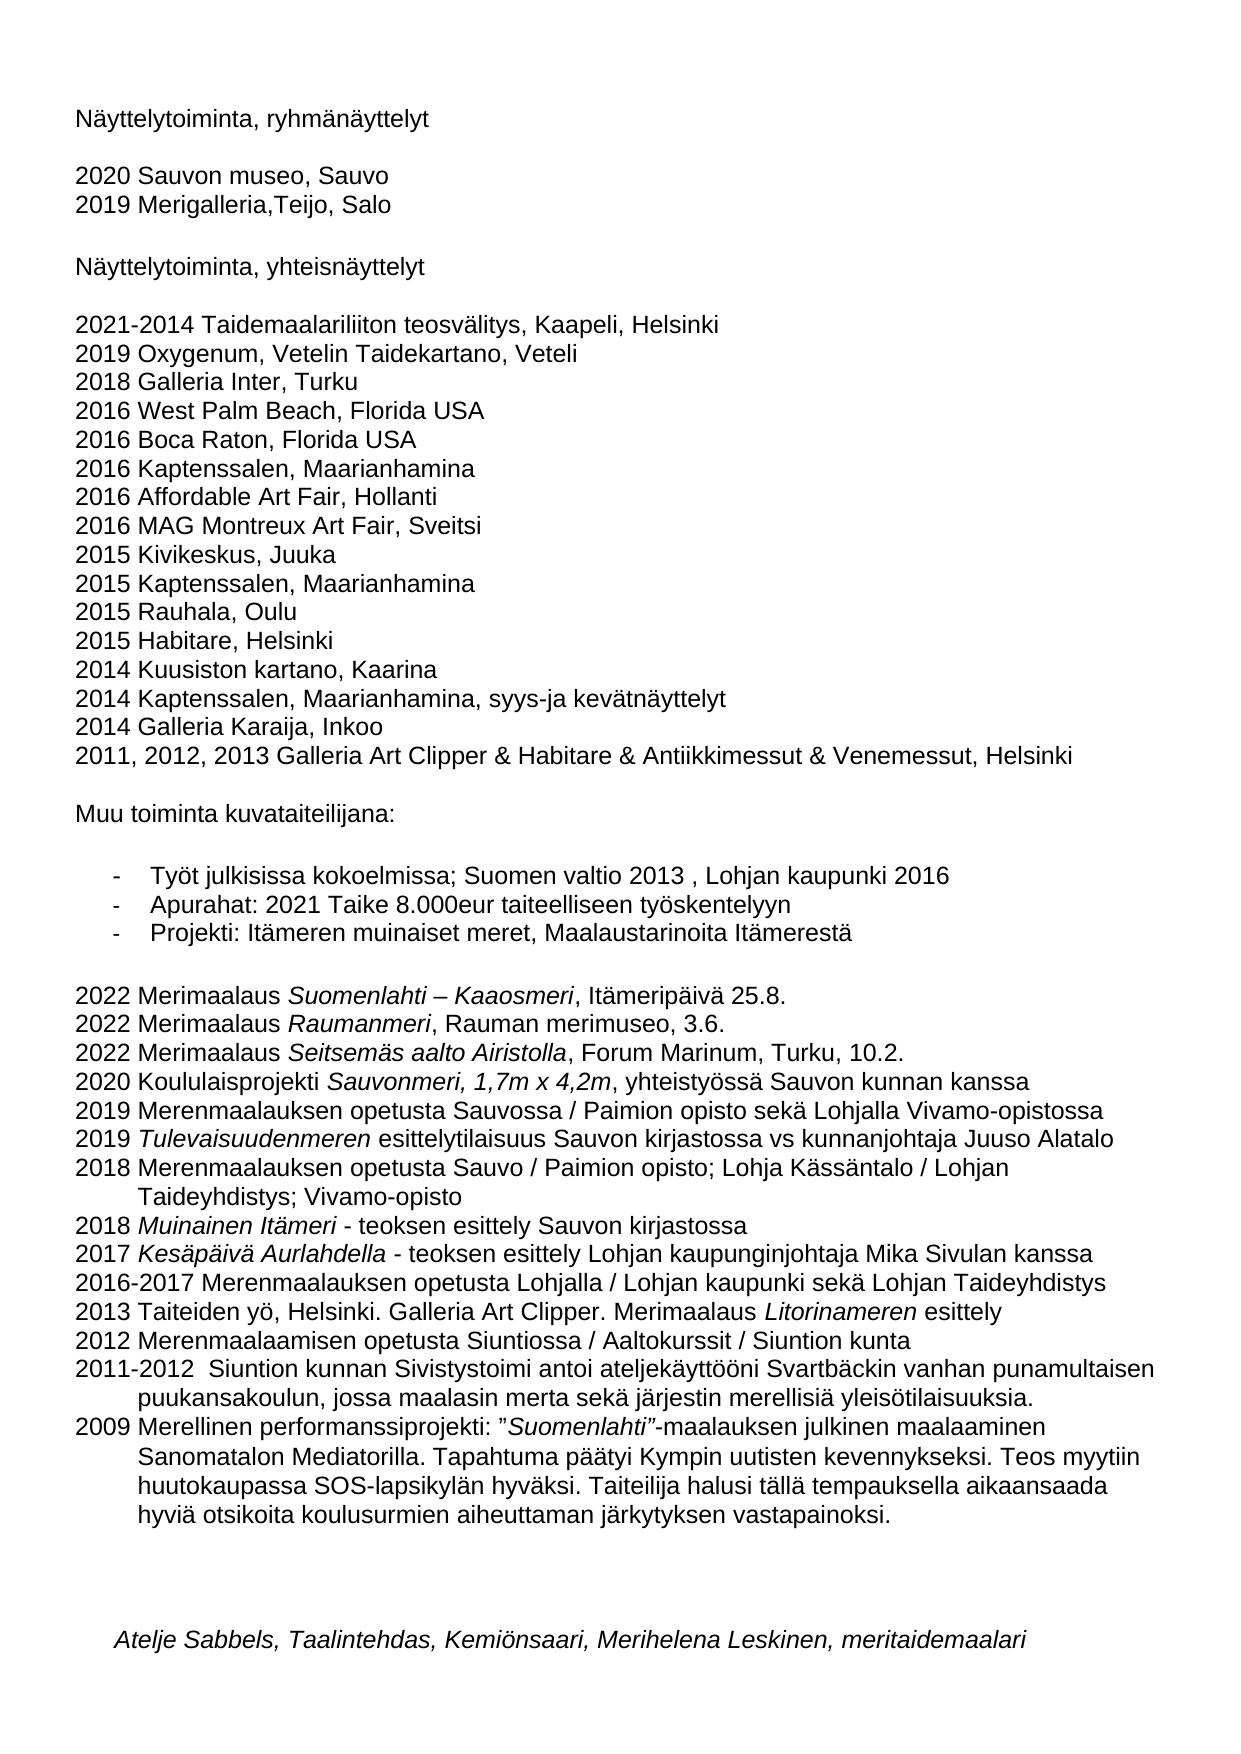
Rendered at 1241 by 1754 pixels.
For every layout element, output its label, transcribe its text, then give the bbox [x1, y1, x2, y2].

text 2016 Affordable Art Fair, Hollanti [75, 482, 1165, 511]
text Sanomatalon Mediatorilla. Tapahtuma päätyi Kympin uutisten kevennykseksi. Teos myytiin [75, 1441, 1165, 1471]
text 2016 Boca Raton, Florida USA [75, 425, 1165, 453]
text Muu toiminta kuvataiteilijana: [75, 798, 1165, 827]
text 2020 Koululaisprojekti Sauvonmeri, 1,7m x 4,2m, yhteistyössä Sauvon kunnan kanssa [75, 1067, 1165, 1096]
list Apurahat: 2021 Taike 8.000eur taiteelliseen työskentelyyn [112, 889, 1165, 918]
text 2011, 2012, 2013 Galleria Art Clipper & Habitare & Antiikkimessut & Venemessut, Helsinki [75, 741, 1165, 770]
text huutokaupassa SOS-lapsikylän hyväksi. Taiteilija halusi tällä tempauksella aikaansaada [75, 1471, 1165, 1500]
text 2018 Galleria Inter, Turku [75, 367, 1165, 396]
text 2019 Tulevaisuudenmeren esittelytilaisuus Sauvon kirjastossa vs kunnanjohtaja Juuso Alatalo [75, 1124, 1165, 1153]
text 2014 Kaptenssalen, Maarianhamina, syys-ja kevätnäyttelyt [75, 683, 1165, 712]
text 2015 Kaptenssalen, Maarianhamina [75, 568, 1165, 597]
text 2022 Merimaalaus Suomenlahti – Kaaosmeri, Itämeripäivä 25.8. [75, 981, 1165, 1009]
text 2013 Taiteiden yö, Helsinki. Galleria Art Clipper. Merimaalaus Litorinameren esittely [75, 1297, 1165, 1326]
text Näyttelytoiminta, ryhmänäyttelyt [75, 104, 1165, 132]
text hyviä otsikoita koulusurmien aiheuttaman järkytyksen vastapainoksi. [75, 1500, 1165, 1529]
text 2015 Habitare, Helsinki [75, 626, 1165, 655]
text 2019 Merenmaalauksen opetusta Sauvossa / Paimion opisto sekä Lohjalla Vivamo-opistossa [75, 1096, 1165, 1124]
text Atelje Sabbels, Taalintehdas, Kemiönsaari, Merihelena Leskinen, meritaidemaalari [75, 1626, 1165, 1654]
text 2009 Merellinen performanssiprojekti: ”Suomenlahti”-maalauksen julkinen maalaaminen [75, 1412, 1165, 1441]
text 2014 Galleria Karaija, Inkoo [75, 712, 1165, 741]
text 2019 Oxygenum, Vetelin Taidekartano, Veteli [75, 338, 1165, 367]
text 2015 Kivikeskus, Juuka [75, 540, 1165, 568]
text 2015 Rauhala, Oulu [75, 597, 1165, 626]
text puukansakoulun, jossa maalasin merta sekä järjestin merellisiä yleisötilaisuuksia. [75, 1383, 1165, 1412]
text 2012 Merenmaalaamisen opetusta Siuntiossa / Aaltokurssit / Siuntion kunta [75, 1326, 1165, 1354]
text 2016 MAG Montreux Art Fair, Sveitsi [75, 511, 1165, 540]
text 2016-2017 Merenmaalauksen opetusta Lohjalla / Lohjan kaupunki sekä Lohjan Taideyhdistys [75, 1268, 1165, 1297]
text 2016 Kaptenssalen, Maarianhamina [75, 453, 1165, 482]
text 2011-2012 Siuntion kunnan Sivistystoimi antoi ateljekäyttööni Svartbäckin vanhan punamultaisen [75, 1354, 1165, 1383]
text 2018 Muinainen Itämeri - teoksen esittely Sauvon kirjastossa [75, 1211, 1165, 1239]
text 2020 Sauvon museo, Sauvo [75, 161, 1165, 190]
text 2019 Merigalleria,Teijo, Salo [75, 190, 1165, 219]
text 2018 Merenmaalauksen opetusta Sauvo / Paimion opisto; Lohja Kässäntalo / Lohjan [75, 1153, 1165, 1182]
text Taideyhdistys; Vivamo-opisto [75, 1182, 1165, 1211]
text Näyttelytoiminta, yhteisnäyttelyt [75, 252, 1165, 281]
text 2017 Kesäpäivä Aurlahdella - teoksen esittely Lohjan kaupunginjohtaja Mika Sivulan kanssa [75, 1239, 1165, 1268]
list Projekti: Itämeren muinaiset meret, Maalaustarinoita Itämerestä [112, 918, 1165, 947]
text 2016 West Palm Beach, Florida USA [75, 396, 1165, 425]
text 2022 Merimaalaus Raumanmeri, Rauman merimuseo, 3.6. [75, 1009, 1165, 1038]
list Työt julkisissa kokoelmissa; Suomen valtio 2013 , Lohjan kaupunki 2016 [112, 861, 1165, 889]
text 2021-2014 Taidemaalariliiton teosvälitys, Kaapeli, Helsinki [75, 310, 1165, 338]
text 2022 Merimaalaus Seitsemäs aalto Airistolla, Forum Marinum, Turku, 10.2. [75, 1038, 1165, 1067]
text 2014 Kuusiston kartano, Kaarina [75, 655, 1165, 683]
